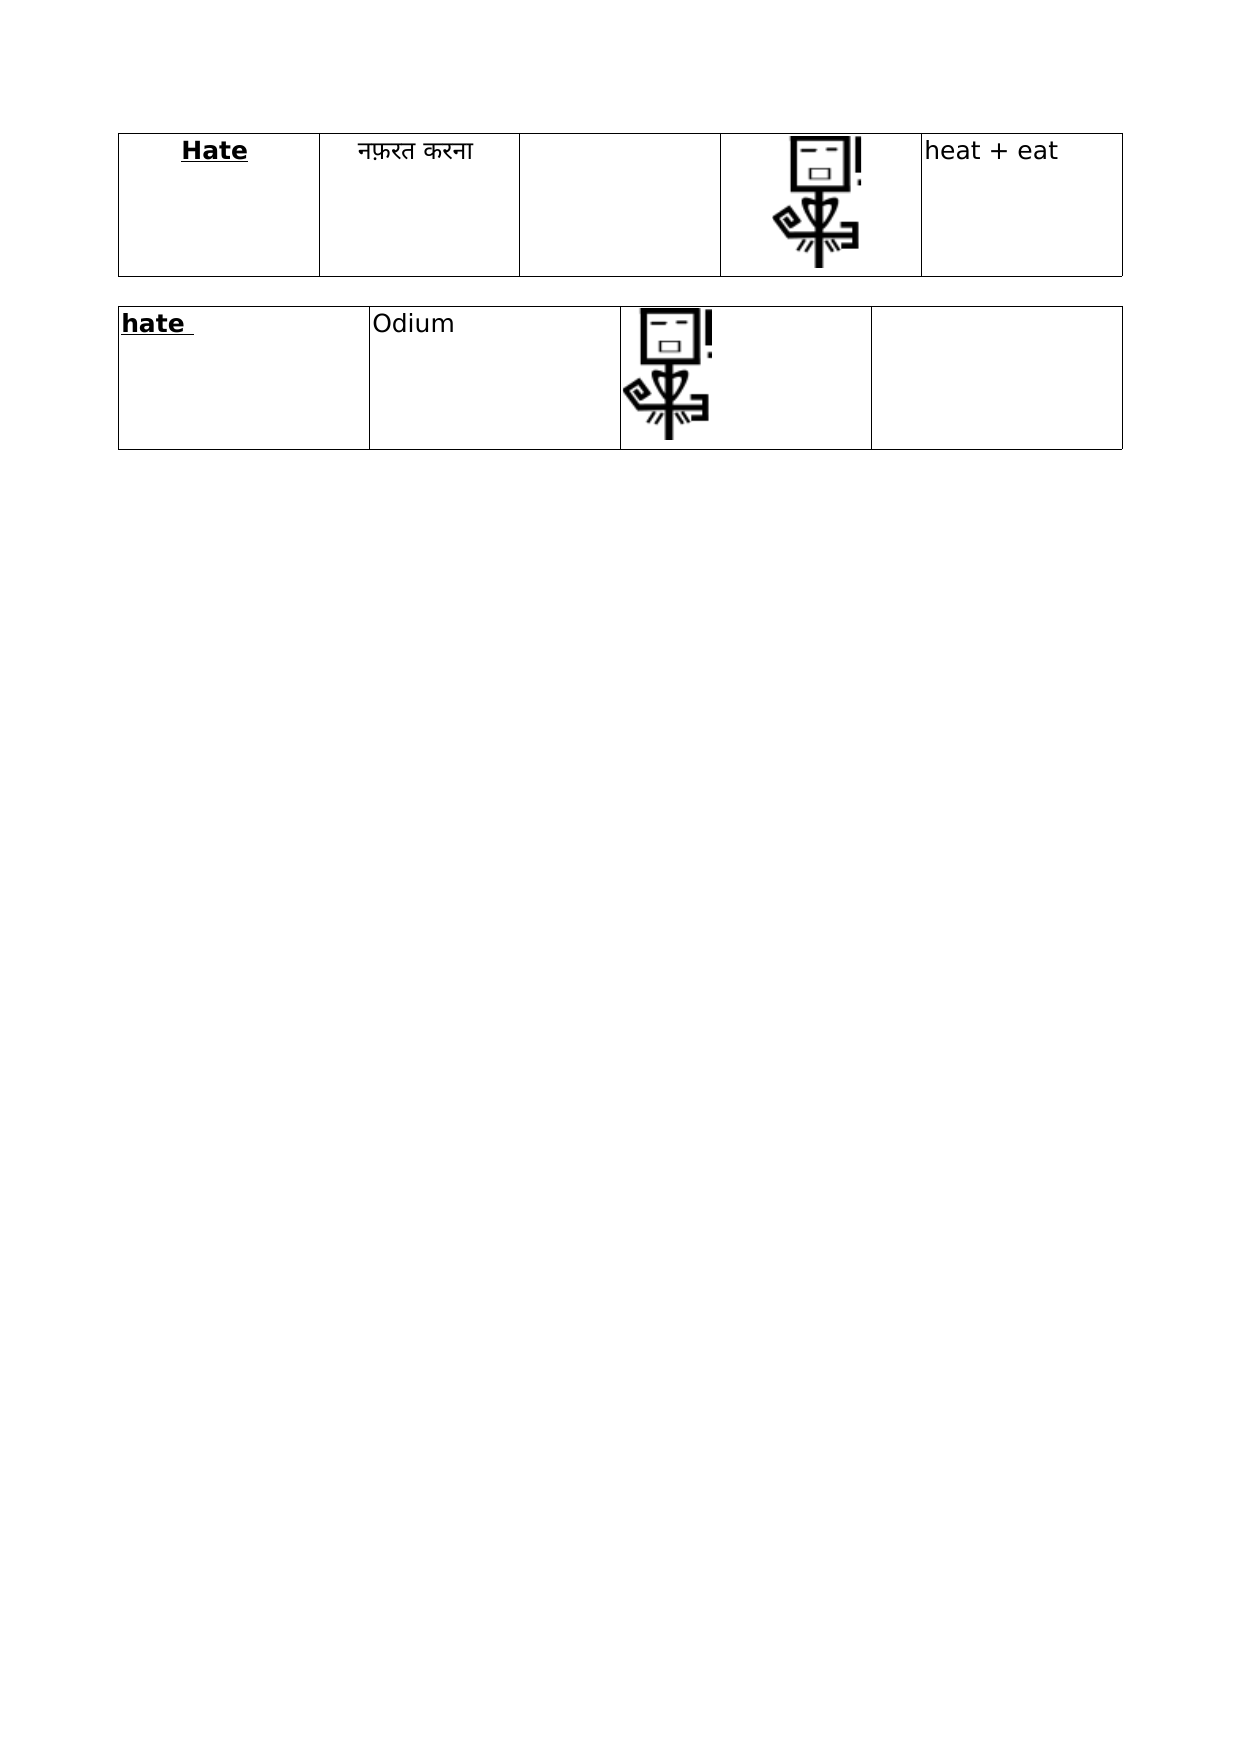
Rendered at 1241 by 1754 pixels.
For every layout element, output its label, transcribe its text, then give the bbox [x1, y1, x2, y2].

table_header [621, 307, 871, 449]
table_header heat + eat [922, 134, 1122, 276]
table_header hate [119, 307, 369, 449]
picture [772, 136, 862, 268]
table_header Odium [370, 307, 620, 449]
picture [622, 308, 712, 440]
table_header [520, 134, 720, 276]
table_header [721, 134, 921, 276]
table_header [872, 307, 1122, 449]
table_header नफ़रत करना [320, 134, 519, 276]
table_header Hate [119, 134, 319, 276]
